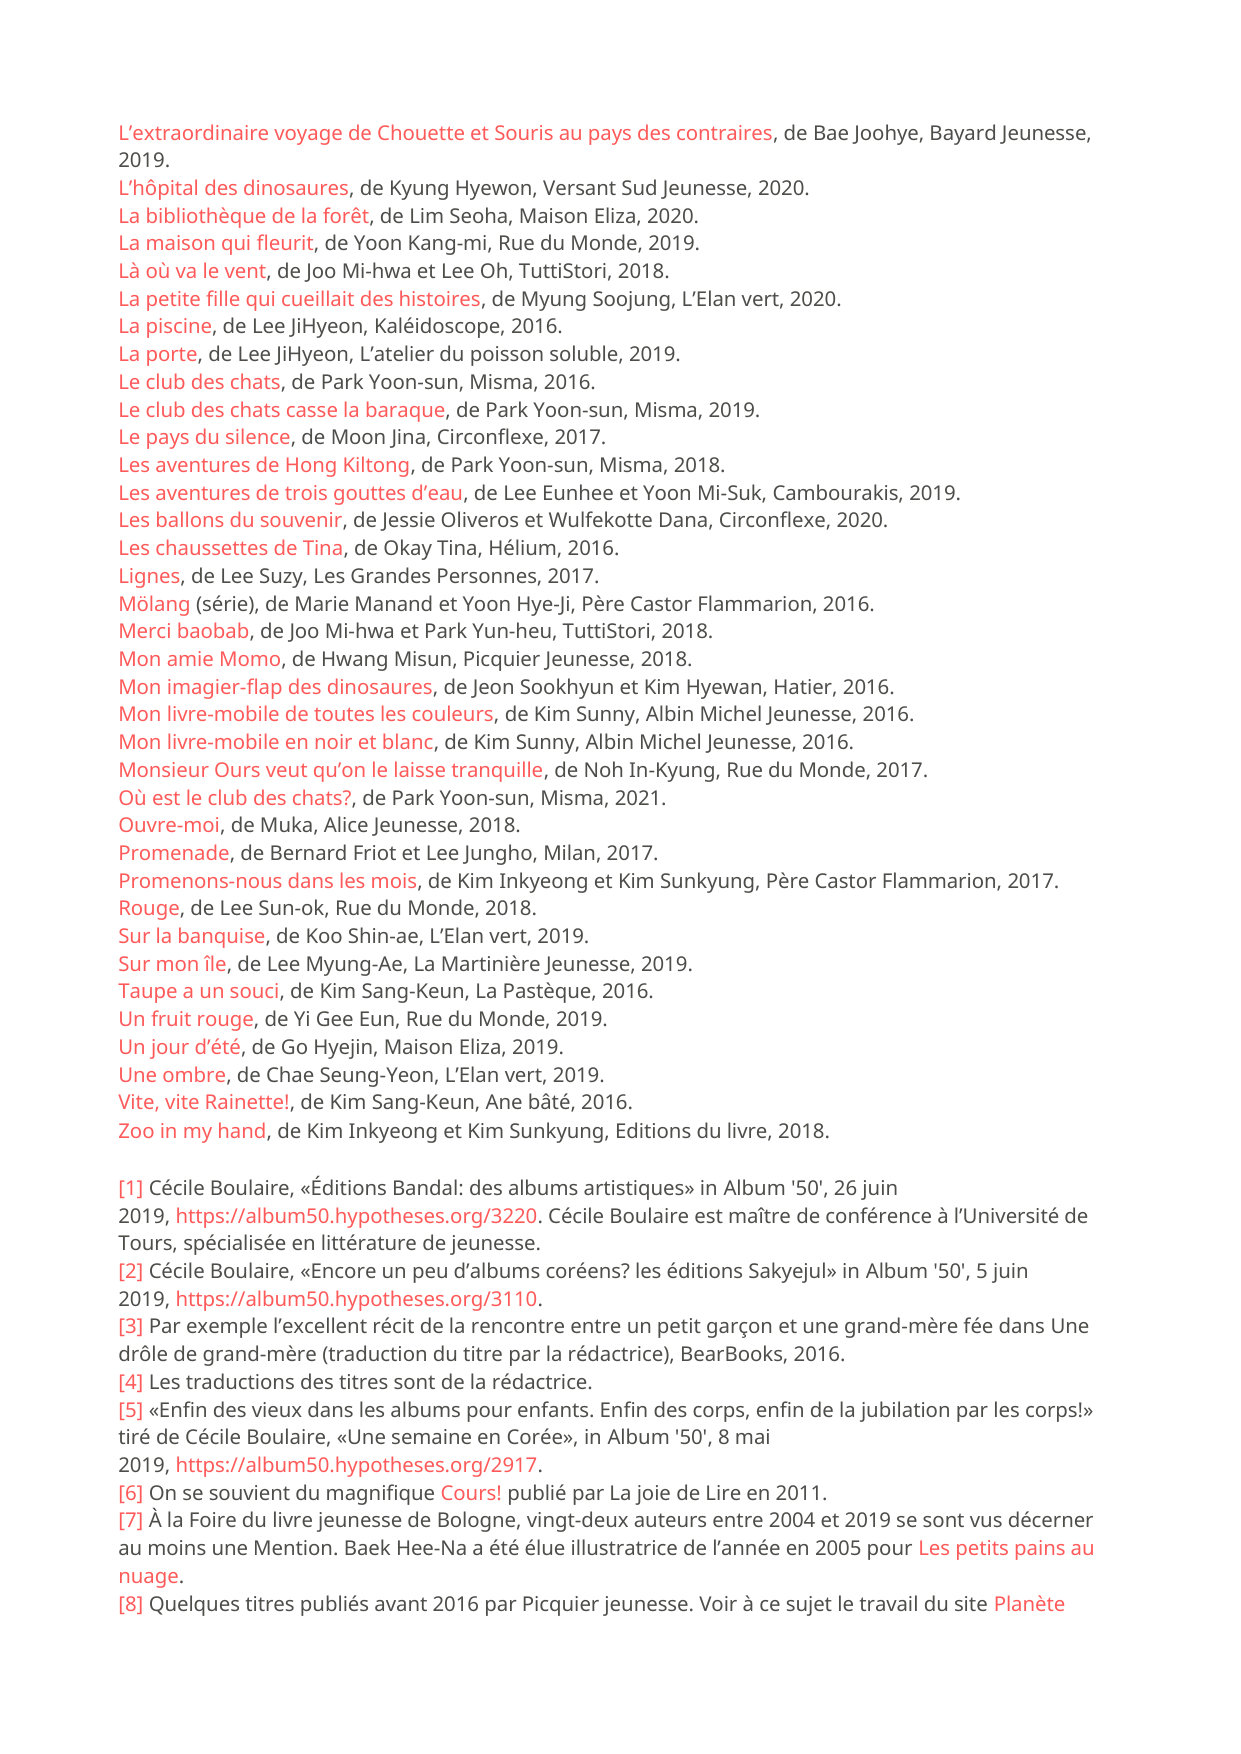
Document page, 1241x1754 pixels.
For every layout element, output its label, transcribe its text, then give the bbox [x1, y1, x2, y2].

text [1] Cécile Boulaire, «Éditions Bandal: des albums artistiques» in Album '50', 26 juin 2019, https://album50.hypotheses.org/3220. Cécile Boulaire est maître de conférence à l’Université de Tours, spécialisée en littérature de jeunesse. [2] Cécile Boulaire, «Encore un peu d’albums coréens? les éditions Sakyejul» in Album '50', 5 juin 2019, https://album50.hypotheses.org/3110. [3] Par exemple l’excellent récit de la rencontre entre un petit garçon et une grand-mère fée dans Une drôle de grand-mère (traduction du titre par la rédactrice), BearBooks, 2016. [4] Les traductions des titres sont de la rédactrice. [5] «Enfin des vieux dans les albums pour enfants. Enfin des corps, enfin de la jubilation par les corps!» tiré de Cécile Boulaire, «Une semaine en Corée», in Album '50', 8 mai 2019, https://album50.hypotheses.org/2917. [6] On se souvient du magnifique Cours! publié par La joie de Lire en 2011. [7] À la Foire du livre jeunesse de Bologne, vingt-deux auteurs entre 2004 et 2019 se sont vus décerner au moins une Mention. Baek Hee-Na a été élue illustratrice de l’année en 2005 pour Les petits pains au nuage. [8] Quelques titres publiés avant 2016 par Picquier jeunesse. Voir à ce sujet le travail du site Planète [118, 1174, 1122, 1617]
text L’extraordinaire voyage de Chouette et Souris au pays des contraires, de Bae Joohye, Bayard Jeunesse, 2019. L’hôpital des dinosaures, de Kyung Hyewon, Versant Sud Jeunesse, 2020. La bibliothèque de la forêt, de Lim Seoha, Maison Eliza, 2020. La maison qui fleurit, de Yoon Kang-mi, Rue du Monde, 2019. Là où va le vent, de Joo Mi-hwa et Lee Oh, TuttiStori, 2018. La petite fille qui cueillait des histoires, de Myung Soojung, L’Elan vert, 2020. La piscine, de Lee JiHyeon, Kaléidoscope, 2016. La porte, de Lee JiHyeon, L’atelier du poisson soluble, 2019. Le club des chats, de Park Yoon-sun, Misma, 2016. Le club des chats casse la baraque, de Park Yoon-sun, Misma, 2019. Le pays du silence, de Moon Jina, Circonflexe, 2017. Les aventures de Hong Kiltong, de Park Yoon-sun, Misma, 2018. Les aventures de trois gouttes d’eau, de Lee Eunhee et Yoon Mi-Suk, Cambourakis, 2019. Les ballons du souvenir, de Jessie Oliveros et Wulfekotte Dana, Circonflexe, 2020. Les chaussettes de Tina, de Okay Tina, Hélium, 2016. Lignes, de Lee Suzy, Les Grandes Personnes, 2017. Mölang (série), de Marie Manand et Yoon Hye-Ji, Père Castor Flammarion, 2016. Merci baobab, de Joo Mi-hwa et Park Yun-heu, TuttiStori, 2018. Mon amie Momo, de Hwang Misun, Picquier Jeunesse, 2018. Mon imagier-flap des dinosaures, de Jeon Sookhyun et Kim Hyewan, Hatier, 2016. Mon livre-mobile de toutes les couleurs, de Kim Sunny, Albin Michel Jeunesse, 2016. Mon livre-mobile en noir et blanc, de Kim Sunny, Albin Michel Jeunesse, 2016. Monsieur Ours veut qu’on le laisse tranquille, de Noh In-Kyung, Rue du Monde, 2017. Où est le club des chats?, de Park Yoon-sun, Misma, 2021. Ouvre-moi, de Muka, Alice Jeunesse, 2018. Promenade, de Bernard Friot et Lee Jungho, Milan, 2017. Promenons-nous dans les mois, de Kim Inkyeong et Kim Sunkyung, Père Castor Flammarion, 2017. Rouge, de Lee Sun-ok, Rue du Monde, 2018. Sur la banquise, de Koo Shin-ae, L’Elan vert, 2019. Sur mon île, de Lee Myung-Ae, La Martinière Jeunesse, 2019. Taupe a un souci, de Kim Sang-Keun, La Pastèque, 2016. Un fruit rouge, de Yi Gee Eun, Rue du Monde, 2019. Un jour d’été, de Go Hyejin, Maison Eliza, 2019. Une ombre, de Chae Seung-Yeon, L’Elan vert, 2019. Vite, vite Rainette!, de Kim Sang-Keun, Ane bâté, 2016. Zoo in my hand, de Kim Inkyeong et Kim Sunkyung, Editions du livre, 2018. [118, 118, 1122, 1145]
